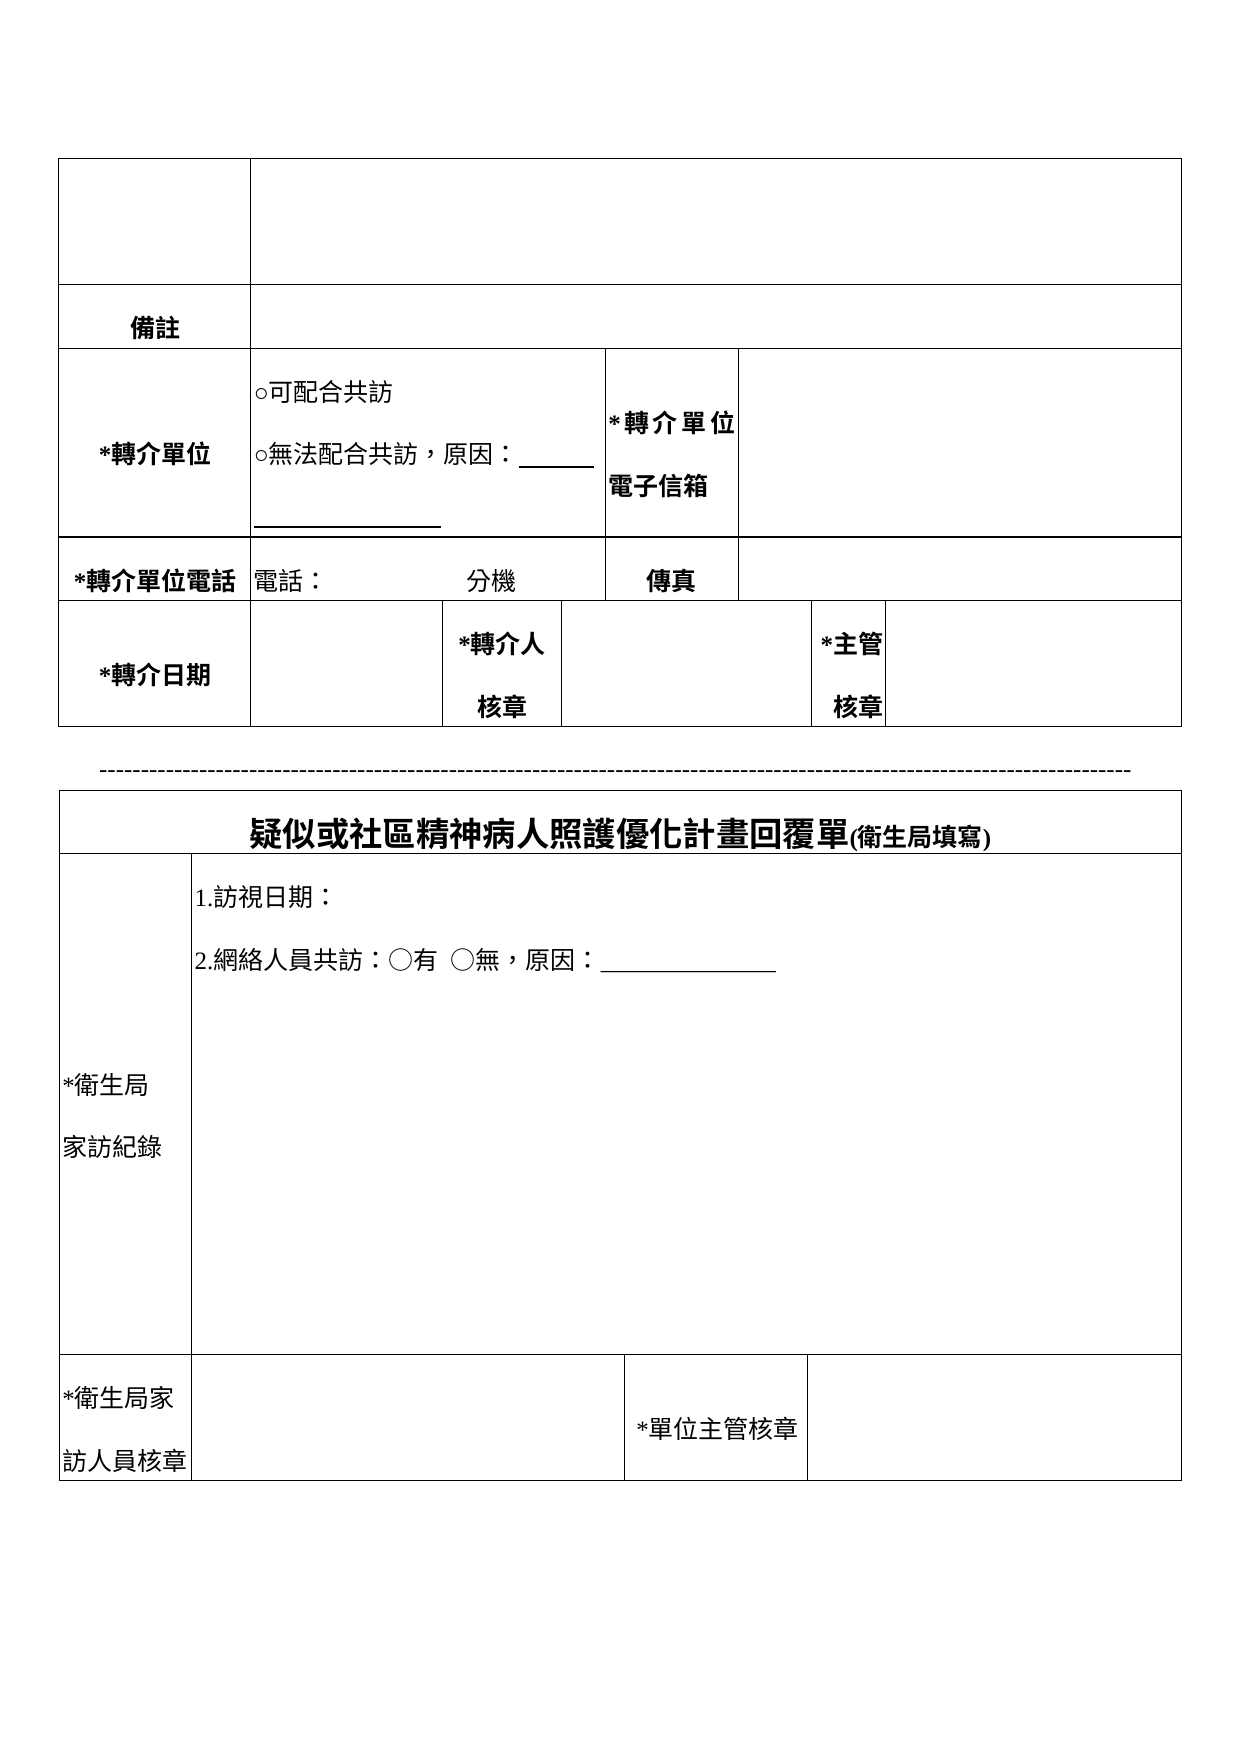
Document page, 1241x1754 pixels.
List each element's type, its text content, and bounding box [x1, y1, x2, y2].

table_cell [808, 1355, 1181, 1480]
table_cell [251, 285, 1181, 348]
table_cell ○可配合共訪 ○無法配合共訪，原因： [251, 349, 605, 536]
table_cell [562, 601, 811, 726]
table_cell *轉介人 核章 [443, 601, 561, 726]
table_cell 訪視日期： 網絡人員共訪：○有 ○無，原因：______________ [192, 854, 1181, 1354]
table_cell *衛生局家訪人員核章 [60, 1355, 191, 1480]
table_cell *單位主管核章 [625, 1355, 807, 1480]
table_cell [739, 349, 1181, 536]
table_cell *衛生局 家訪紀錄 [60, 854, 191, 1354]
table_cell [739, 538, 1181, 600]
table_cell *轉介單位電子信箱 [606, 349, 738, 536]
table_cell 傳真 [606, 538, 738, 600]
table_cell [251, 159, 1181, 284]
table_cell [59, 159, 250, 284]
table_cell *轉介單位電話 [59, 538, 250, 600]
table_cell [251, 601, 442, 726]
table_cell 備註 [59, 285, 250, 348]
table_cell *轉介單位 [59, 349, 250, 536]
table_cell [886, 601, 1181, 726]
table_cell *主管 核章 [812, 601, 885, 726]
table_cell *轉介日期 [59, 601, 250, 726]
table_cell 電話： 分機 [251, 538, 605, 600]
table_header 疑似或社區精神病人照護優化計畫回覆單(衛生局填寫) [60, 791, 1181, 853]
text ---------------------------------------------------------------------------------------------------------------------------- [99, 727, 1141, 789]
table_cell [192, 1355, 624, 1480]
